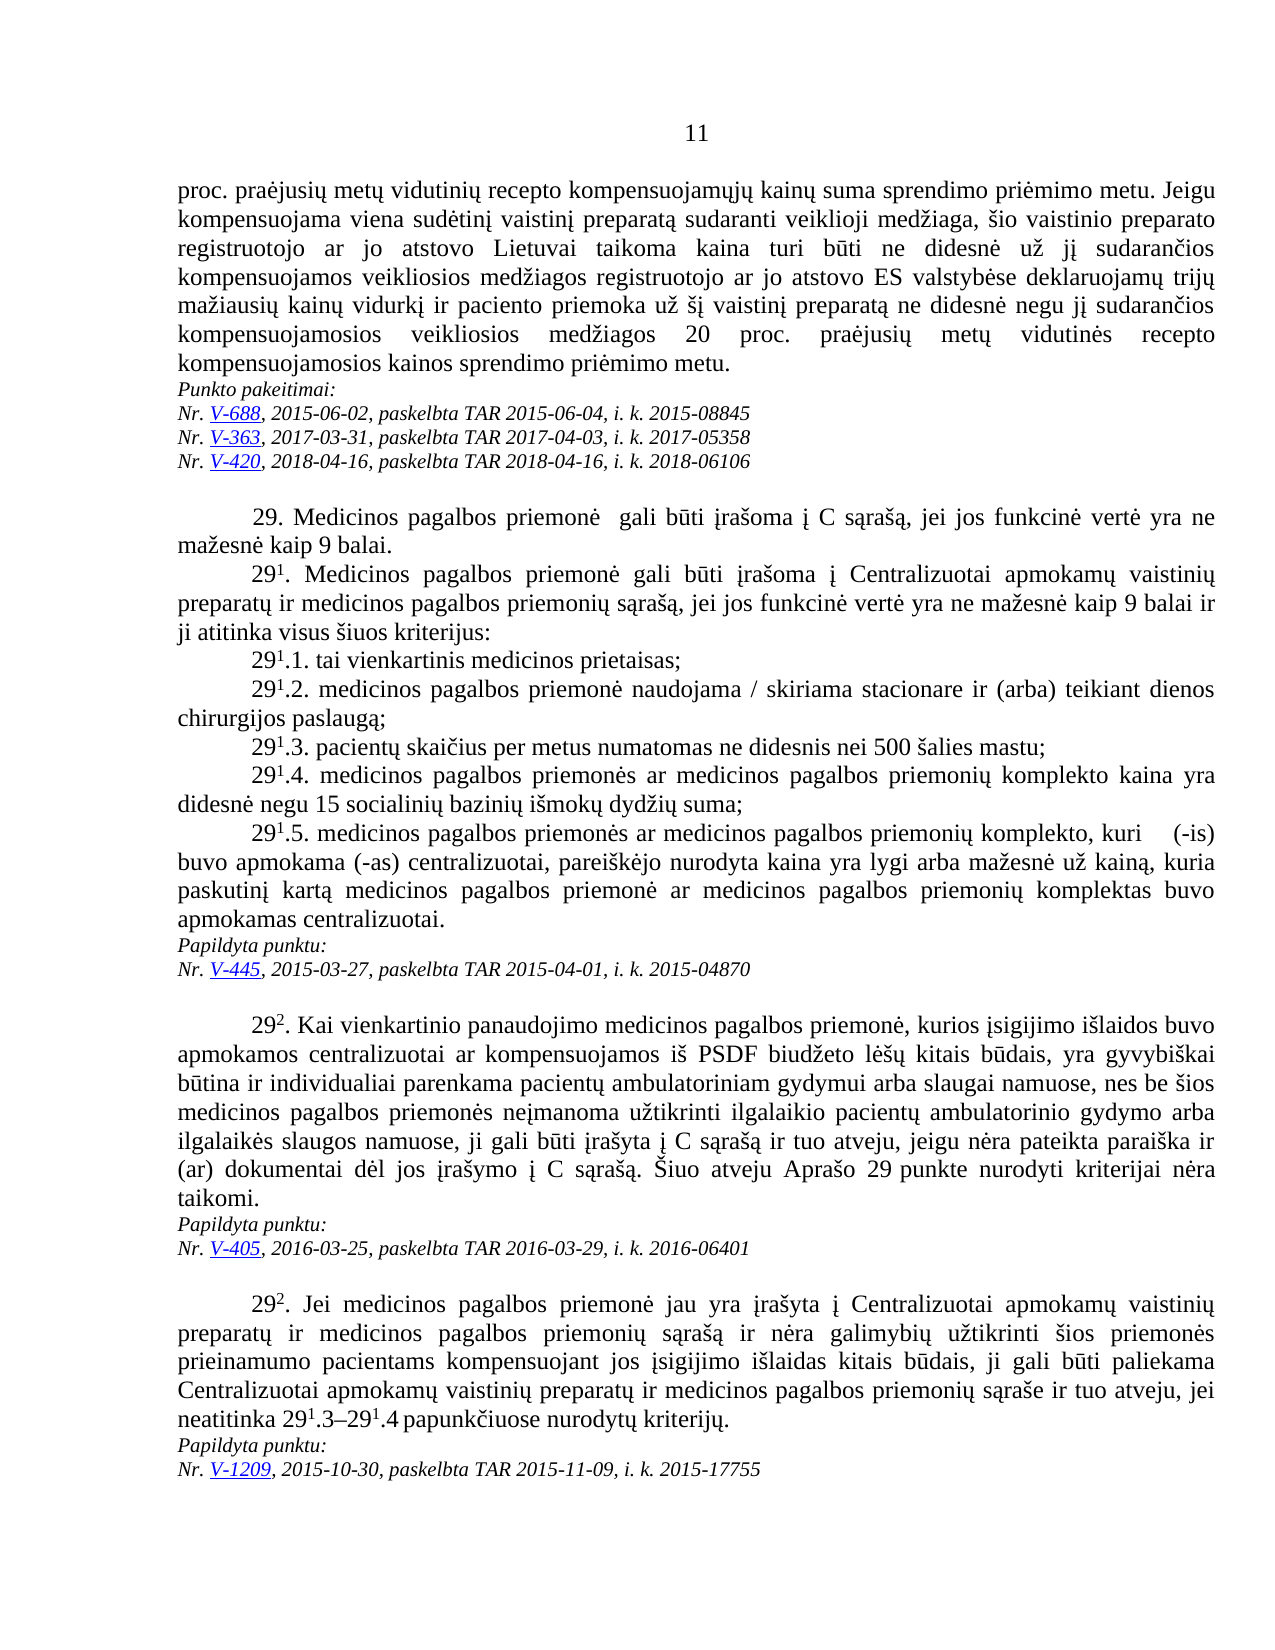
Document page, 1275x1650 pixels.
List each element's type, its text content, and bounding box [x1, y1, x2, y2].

text Papildyta punktu: [177, 1212, 1216, 1236]
text proc. praėjusių metų vidutinių recepto kompensuojamųjų kainų suma sprendimo priėmimo metu. Jeigu kompensuojama viena sudėtinį vaistinį preparatą sudaranti veiklioji medžiaga, šio vaistinio preparato registruotojo ar jo atstovo Lietuvai taikoma kaina turi būti ne didesnė už jį sudarančios kompensuojamos veikliosios medžiagos registruotojo ar jo atstovo ES valstybėse deklaruojamų trijų mažiausių kainų vidurkį ir paciento priemoka už šį vaistinį preparatą ne didesnė negu jį sudarančios kompensuojamosios veikliosios medžiagos 20 proc. praėjusių metų vidutinės recepto kompensuojamosios kainos sprendimo priėmimo metu. [177, 176, 1216, 377]
text 291.4. medicinos pagalbos priemonės ar medicinos pagalbos priemonių komplekto kaina yra didesnė negu 15 socialinių bazinių išmokų dydžių suma; [177, 761, 1216, 818]
text Papildyta punktu: [177, 933, 1216, 957]
text 29. Medicinos pagalbos priemonė gali būti įrašoma į C sąrašą, jei jos funkcinė vertė yra ne mažesnė kaip 9 balai. [177, 502, 1216, 559]
text 291.3. pacientų skaičius per metus numatomas ne didesnis nei 500 šalies mastu; [177, 732, 1216, 761]
text Nr. V-1209, 2015-10-30, paskelbta TAR 2015-11-09, i. k. 2015-17755 [177, 1457, 1216, 1481]
text Nr. V-420, 2018-04-16, paskelbta TAR 2018-04-16, i. k. 2018-06106 [177, 449, 1216, 473]
text 292. Kai vienkartinio panaudojimo medicinos pagalbos priemonė, kurios įsigijimo išlaidos buvo apmokamos centralizuotai ar kompensuojamos iš PSDF biudžeto lėšų kitais būdais, yra gyvybiškai būtina ir individualiai parenkama pacientų ambulatoriniam gydymui arba slaugai namuose, nes be šios medicinos pagalbos priemonės neįmanoma užtikrinti ilgalaikio pacientų ambulatorinio gydymo arba ilgalaikės slaugos namuose, ji gali būti įrašyta į C sąrašą ir tuo atveju, jeigu nėra pateikta paraiška ir (ar) dokumentai dėl jos įrašymo į C sąrašą. Šiuo atveju Aprašo 29 punkte nurodyti kriterijai nėra taikomi. [177, 1010, 1216, 1212]
text 291. Medicinos pagalbos priemonė gali būti įrašoma į Centralizuotai apmokamų vaistinių preparatų ir medicinos pagalbos priemonių sąrašą, jei jos funkcinė vertė yra ne mažesnė kaip 9 balai ir ji atitinka visus šiuos kriterijus: [177, 559, 1216, 646]
text Papildyta punktu: [177, 1433, 1216, 1457]
text 291.5. medicinos pagalbos priemonės ar medicinos pagalbos priemonių komplekto, kuri (-is) buvo apmokama (-as) centralizuotai, pareiškėjo nurodyta kaina yra lygi arba mažesnė už kainą, kuria paskutinį kartą medicinos pagalbos priemonė ar medicinos pagalbos priemonių komplektas buvo apmokamas centralizuotai. [177, 818, 1216, 933]
text 291.1. tai vienkartinis medicinos prietaisas; [177, 646, 1216, 674]
text Nr. V-445, 2015-03-27, paskelbta TAR 2015-04-01, i. k. 2015-04870 [177, 957, 1216, 981]
text Nr. V-363, 2017-03-31, paskelbta TAR 2017-04-03, i. k. 2017-05358 [177, 425, 1216, 449]
text 292. Jei medicinos pagalbos priemonė jau yra įrašyta į Centralizuotai apmokamų vaistinių preparatų ir medicinos pagalbos priemonių sąrašą ir nėra galimybių užtikrinti šios priemonės prieinamumo pacientams kompensuojant jos įsigijimo išlaidas kitais būdais, ji gali būti paliekama Centralizuotai apmokamų vaistinių preparatų ir medicinos pagalbos priemonių sąraše ir tuo atveju, jei neatitinka 291.3–291.4 papunkčiuose nurodytų kriterijų. [177, 1289, 1216, 1433]
text Punkto pakeitimai: [177, 377, 1216, 401]
text Nr. V-688, 2015-06-02, paskelbta TAR 2015-06-04, i. k. 2015-08845 [177, 401, 1216, 425]
text 291.2. medicinos pagalbos priemonė naudojama / skiriama stacionare ir (arba) teikiant dienos chirurgijos paslaugą; [177, 674, 1216, 732]
text Nr. V-405, 2016-03-25, paskelbta TAR 2016-03-29, i. k. 2016-06401 [177, 1236, 1216, 1260]
